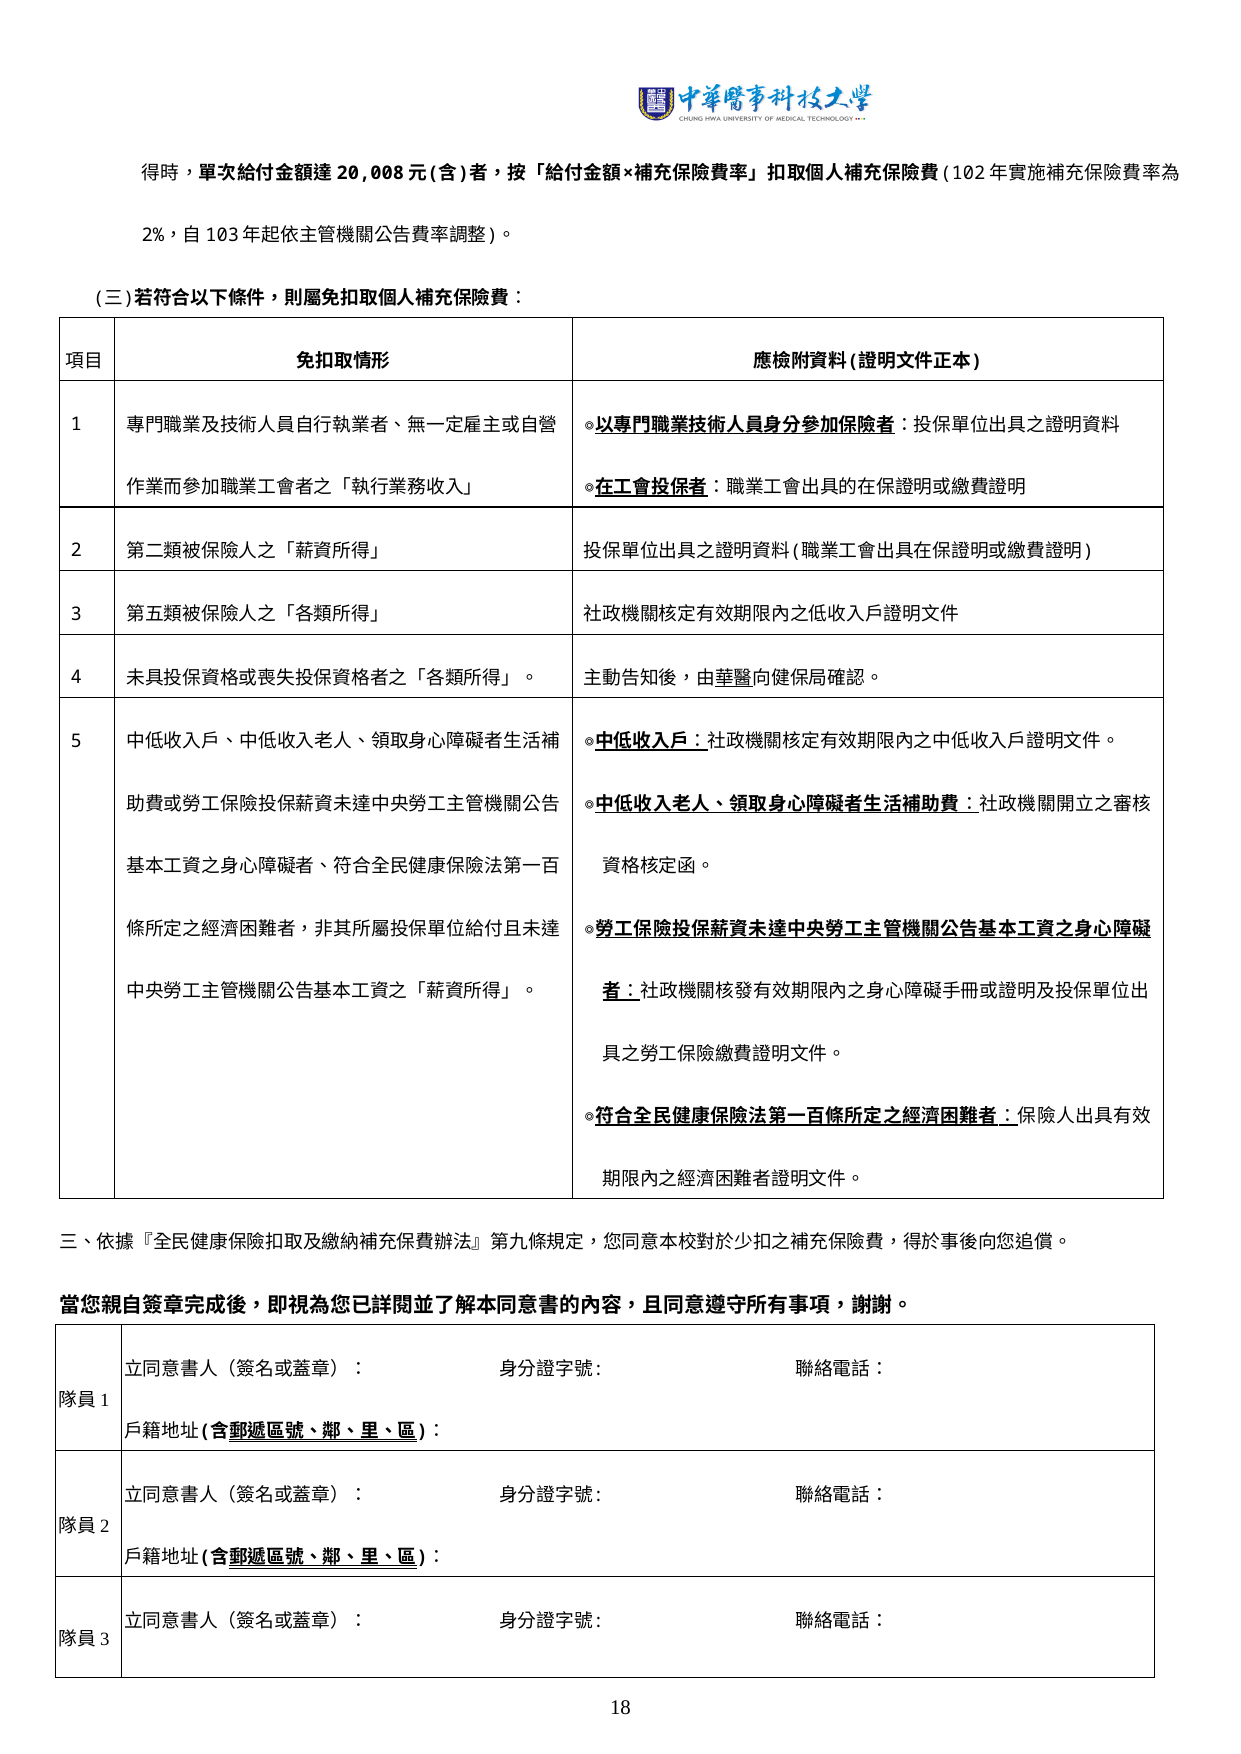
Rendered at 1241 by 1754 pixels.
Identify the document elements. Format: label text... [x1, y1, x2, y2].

table_cell 隊員3 [56, 1577, 121, 1677]
table_header 免扣取情形 [115, 318, 572, 380]
table_cell ◎中低收入戶：社政機關核定有效期限內之中低收入戶證明文件。 ◎中低收入老人、領取身心障礙者生活補助費：社政機關開立之審核資格核定函。 ◎勞工保險投保薪資未達中央勞工主管機關公告基本工資之身心障礙者：社政機關核發有效期限內之身心障礙手冊或證明及投保單位出具之勞工保險繳費證明文件。 ◎符合全民健康保險法第一百條所定之經濟困難者：保險人出具有效期限內之經濟困難者證明文件。 [573, 698, 1163, 1198]
table_cell 隊員2 [56, 1451, 121, 1576]
text 當您親自簽章完成後，即視為您已詳閱並了解本同意書的內容，且同意遵守所有事項，謝謝。 [59, 1262, 1181, 1324]
table_header 隊員1 [56, 1325, 121, 1450]
table_cell 4 [60, 635, 114, 697]
table_cell 第五類被保險人之「各類所得」 [115, 571, 572, 633]
table_cell 立同意書人（簽名或蓋章）： 身分證字號: 聯絡電話： 戶籍地址(含郵遞區號、鄰、里、區)： [122, 1451, 1154, 1576]
table_cell 中低收入戶、中低收入老人、領取身心障礙者生活補助費或勞工保險投保薪資未達中央勞工主管機關公告基本工資之身心障礙者、符合全民健康保險法第一百條所定之經濟困難者，非其所屬投保單位給付且未達中央勞工主管機關公告基本工資之「薪資所得」。 [115, 698, 572, 1198]
table_header 項目 [60, 318, 114, 380]
table_cell 立同意書人（簽名或蓋章）： 身分證字號: 聯絡電話： [122, 1577, 1154, 1677]
table_cell 投保單位出具之證明資料(職業工會出具在保證明或繳費證明) [573, 508, 1163, 570]
table_header 應檢附資料(證明文件正本) [573, 318, 1163, 380]
table_cell 專門職業及技術人員自行執業者、無一定雇主或自營作業而參加職業工會者之「執行業務收入」 [115, 381, 572, 506]
table_cell 5 [60, 698, 114, 1198]
text (三)若符合以下條件，則屬免扣取個人補充保險費： [59, 254, 1181, 317]
text 得時，單次給付金額達20,008元(含)者，按「給付金額×補充保險費率」扣取個人補充保險費(102年實施補充保險費率為2%，自103年起依主管機關公告費率調整)。 [84, 129, 1181, 254]
table_cell 1 [60, 381, 114, 506]
table_cell 2 [60, 508, 114, 570]
table_cell 第二類被保險人之「薪資所得」 [115, 508, 572, 570]
table_header 立同意書人（簽名或蓋章）： 身分證字號: 聯絡電話： 戶籍地址(含郵遞區號、鄰、里、區)： [122, 1325, 1154, 1450]
table_cell 3 [60, 571, 114, 633]
table_cell 未具投保資格或喪失投保資格者之「各類所得」。 [115, 635, 572, 697]
text 三、依據『全民健康保險扣取及繳納補充保費辦法』第九條規定，您同意本校對於少扣之補充保險費，得於事後向您追償。 [59, 1199, 1181, 1262]
table_cell ◎以專門職業技術人員身分參加保險者：投保單位出具之證明資料 ◎在工會投保者：職業工會出具的在保證明或繳費證明 [573, 381, 1163, 506]
table_cell 主動告知後，由華醫向健保局確認。 [573, 635, 1163, 697]
table_cell 社政機關核定有效期限內之低收入戶證明文件 [573, 571, 1163, 633]
